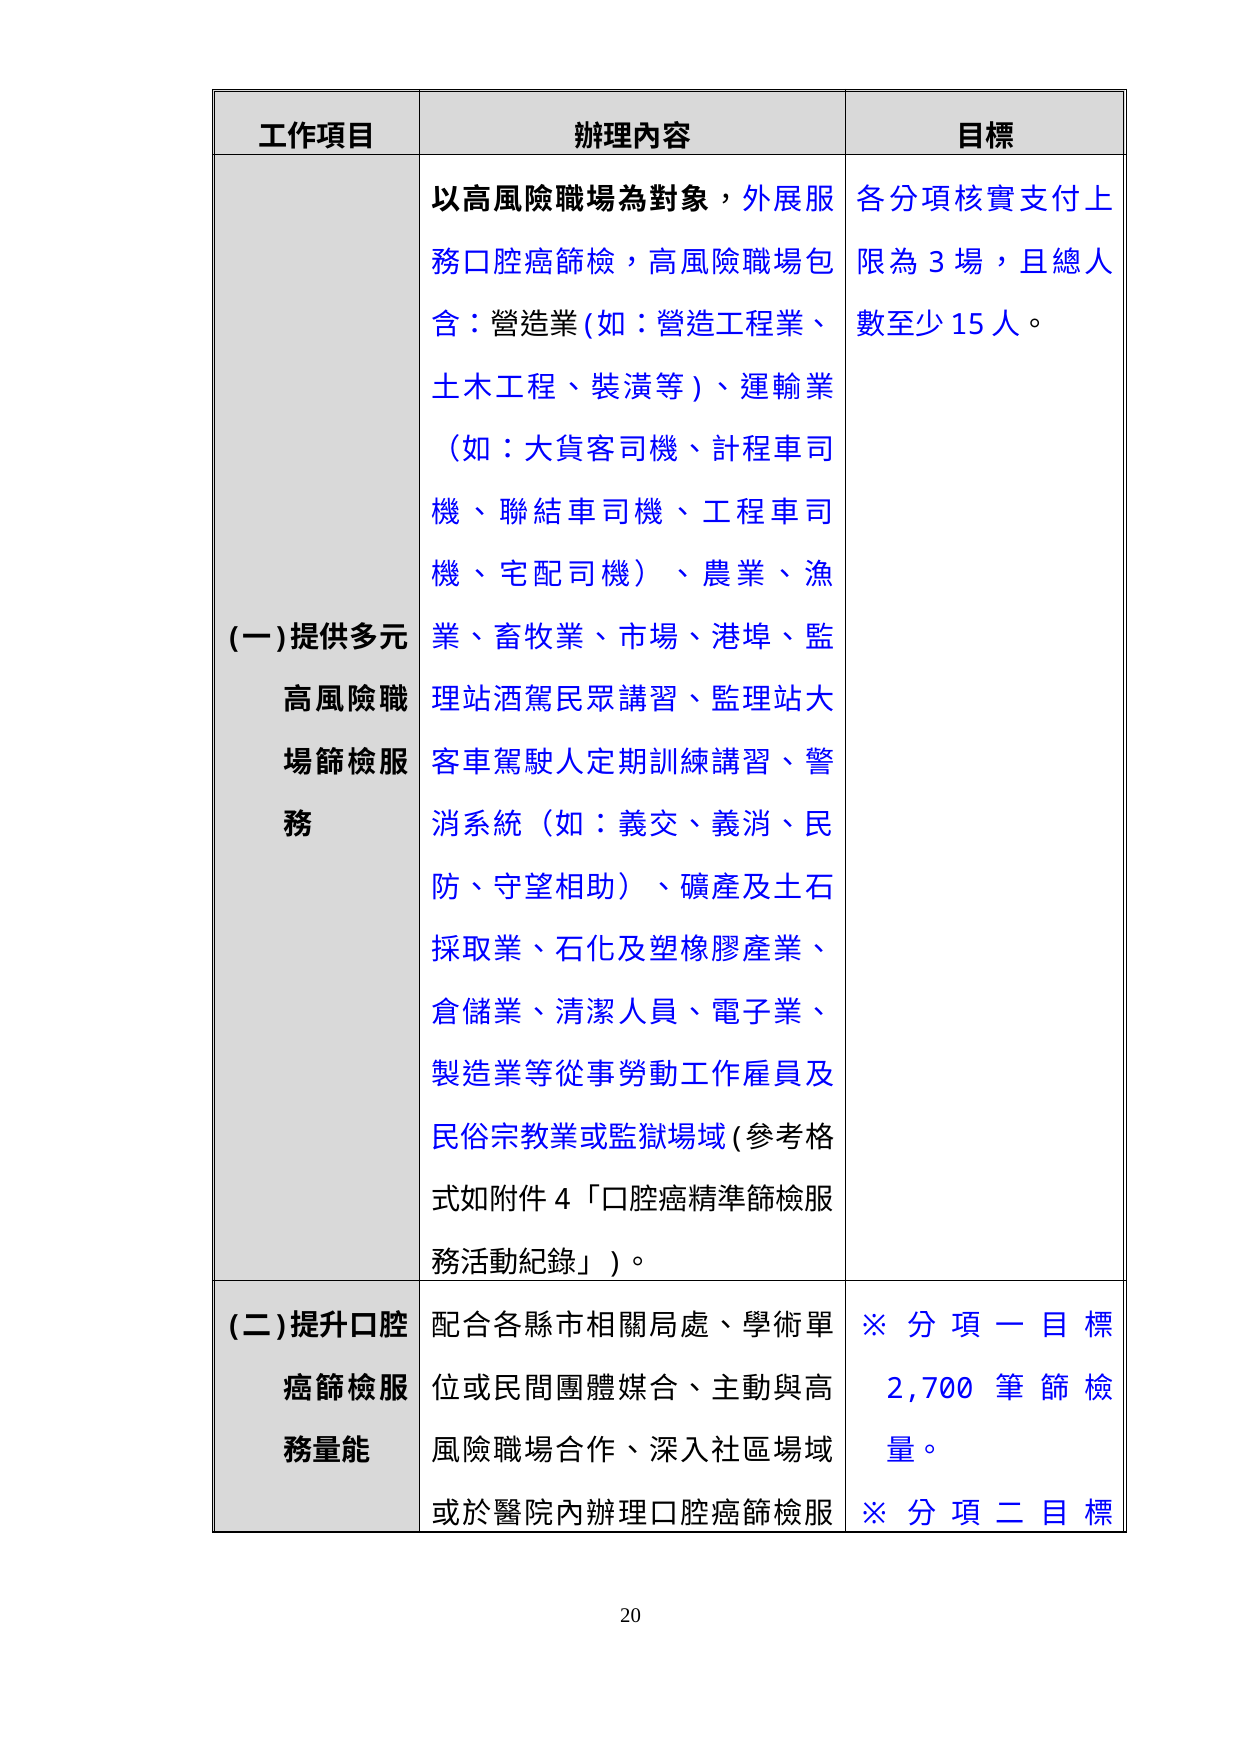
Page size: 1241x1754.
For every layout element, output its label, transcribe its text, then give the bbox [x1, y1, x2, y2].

table_cell 各分項核實支付上限為3場，且總人數至少15人。 [846, 155, 1123, 1280]
table_cell 以高風險職場為對象，外展服務口腔癌篩檢，高風險職場包含：營造業(如：營造工程業、土木工程、裝潢等)、運輸業（如：大貨客司機、計程車司機、聯結車司機、工程車司機、宅配司機）、農業、漁業、畜牧業、市場、港埠、監理站酒駕民眾講習、監理站大客車駕駛人定期訓練講習、警消系統（如：義交、義消、民防、守望相助）、礦產及土石採取業、石化及塑橡膠產業、倉儲業、清潔人員、電子業、製造業等從事勞動工作雇員及民俗宗教業或監獄場域(參考格式如附件4「口腔癌精準篩檢服務活動紀錄」)。 [420, 155, 845, 1280]
table_cell (二)提升口腔癌篩檢服務量能 [215, 1281, 419, 1531]
table_cell (一)提供多元高風險職場篩檢服務 [215, 155, 419, 1280]
table_header 工作項目 [215, 92, 419, 154]
table_cell 配合各縣市相關局處、學術單位或民間團體媒合、主動與高風險職場合作、深入社區場域或於醫院內辦理口腔癌篩檢服 [420, 1281, 845, 1531]
table_cell ※分項一目標2,700筆篩檢量。 ※分項二目標 [846, 1281, 1123, 1531]
table_header 辦理內容 [420, 92, 845, 154]
table_header 目標 [846, 92, 1123, 154]
